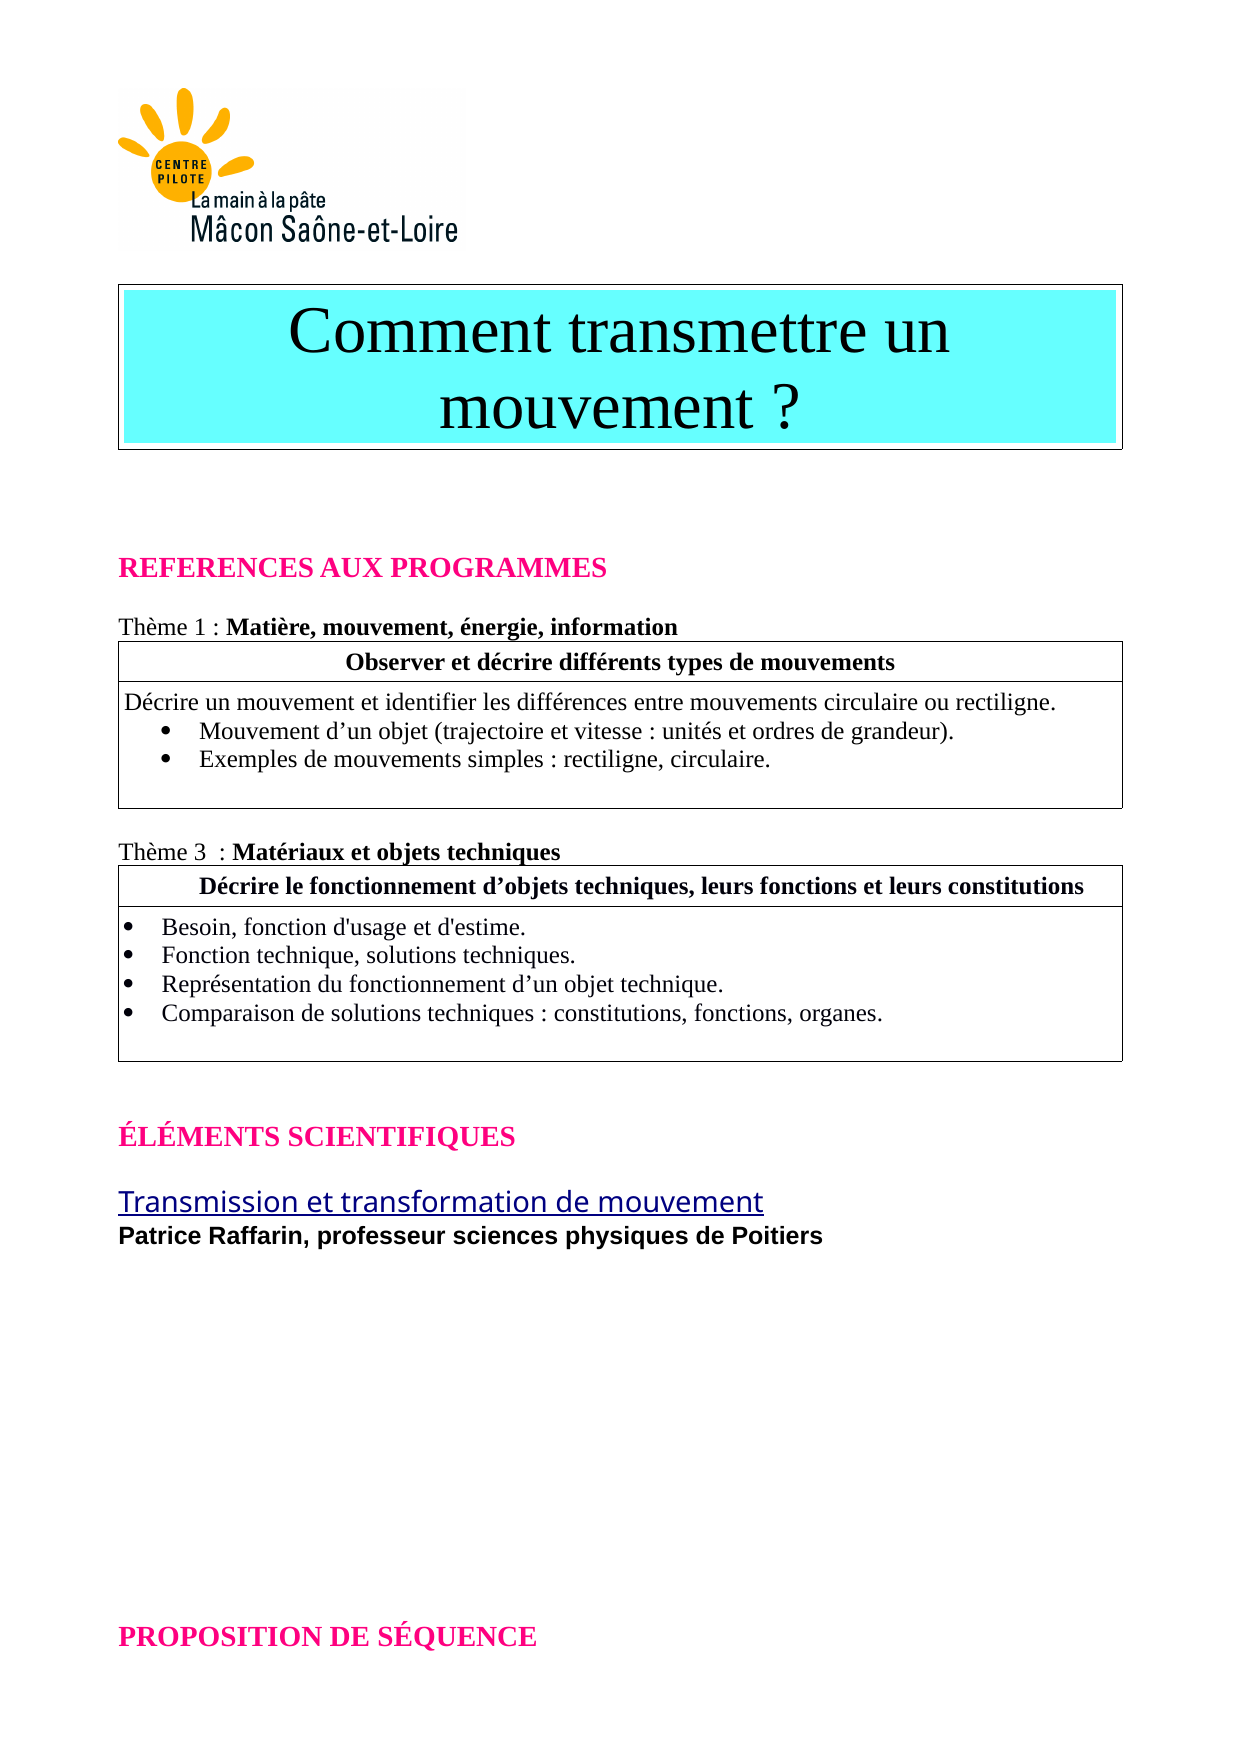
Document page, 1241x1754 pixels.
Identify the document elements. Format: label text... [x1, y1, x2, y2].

picture [118, 88, 467, 251]
text Patrice Raffarin, professeur sciences physiques de Poitiers [118, 1221, 1122, 1249]
text ÉLÉMENTS SCIENTIFIQUES [118, 1119, 1122, 1152]
table_header Observer et décrire différents types de mouvements [119, 642, 1122, 681]
text Transmission et transformation de mouvement [118, 1181, 1122, 1221]
table_header Décrire le fonctionnement d’objets techniques, leurs fonctions et leurs constitutions [119, 866, 1122, 906]
text REFERENCES AUX PROGRAMMES [118, 550, 1122, 583]
text Thème 1 : Matière, mouvement, énergie, information [118, 612, 1122, 641]
text PROPOSITION DE SÉQUENCE [118, 1619, 1122, 1652]
table_cell Décrire un mouvement et identifier les différences entre mouvements circulaire ou rectiligne. Mouvement d’un objet (trajectoire et vitesse : unités et ordres de grandeur). Exemples de mouvements simples : rectiligne, circulaire. [119, 682, 1122, 808]
table_header Comment transmettre un mouvement ? [119, 285, 1122, 449]
text Thème 3 : Matériaux et objets techniques [118, 837, 1122, 865]
table_cell Besoin, fonction d'usage et d'estime. Fonction technique, solutions techniques. Représentation du fonctionnement d’un objet technique. Comparaison de solutions techniques : constitutions, fonctions, organes. [119, 907, 1122, 1061]
